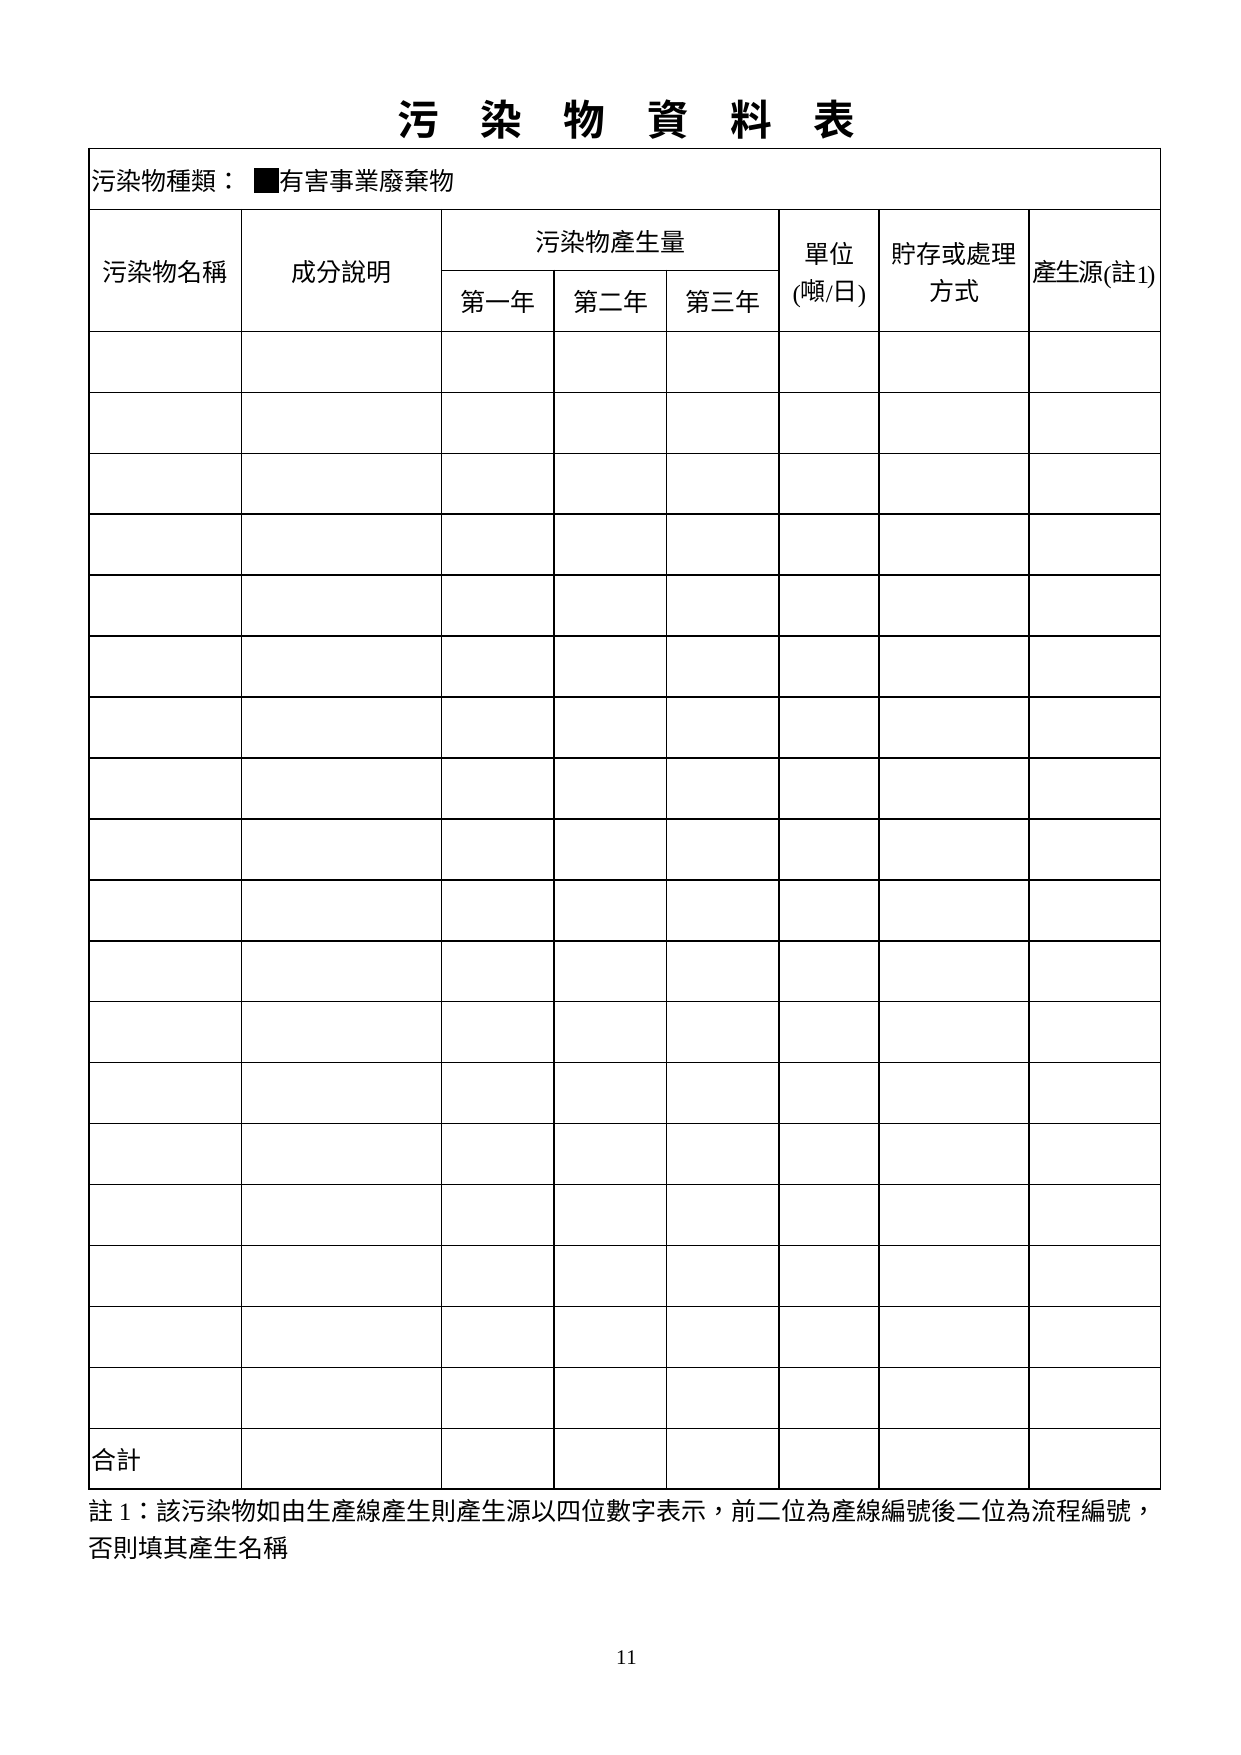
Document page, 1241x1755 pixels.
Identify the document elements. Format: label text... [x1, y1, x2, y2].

table_cell [90, 332, 241, 391]
table_cell [667, 1307, 778, 1366]
table_cell [1030, 1368, 1160, 1427]
table_cell [90, 1002, 241, 1062]
table_cell [442, 637, 553, 696]
table_cell [1030, 942, 1160, 1001]
table_cell [555, 759, 666, 818]
table_cell [242, 1246, 441, 1306]
table_cell [555, 942, 666, 1001]
table_cell [90, 1246, 241, 1306]
table_cell [667, 1063, 778, 1123]
table_cell [90, 698, 241, 757]
table_cell [90, 942, 241, 1001]
table_cell [1030, 1002, 1160, 1062]
table_cell [1030, 515, 1160, 574]
table_cell [555, 820, 666, 879]
table_cell [880, 1368, 1028, 1427]
table_cell [1030, 759, 1160, 818]
table_cell [1030, 1185, 1160, 1244]
table_cell [242, 393, 441, 452]
table_cell [880, 881, 1028, 940]
table_cell [242, 515, 441, 574]
table_cell [667, 1429, 778, 1488]
table_cell [555, 1307, 666, 1366]
table_cell [880, 1124, 1028, 1184]
table_cell [242, 942, 441, 1001]
table_cell [780, 1063, 878, 1123]
table_cell [780, 393, 878, 452]
table_cell [667, 1368, 778, 1427]
table_cell [667, 393, 778, 452]
table_cell [780, 1429, 878, 1488]
table_cell [555, 454, 666, 513]
table_cell 污染物名稱 [90, 210, 241, 331]
table_cell [242, 1002, 441, 1062]
table_cell [242, 1063, 441, 1123]
table_cell 產生源(註1) [1030, 210, 1160, 331]
table_cell [1030, 1429, 1160, 1488]
table_cell [90, 759, 241, 818]
table_cell [780, 576, 878, 635]
table_cell [242, 454, 441, 513]
table_cell [1030, 1246, 1160, 1306]
table_cell [780, 698, 878, 757]
table_cell [780, 820, 878, 879]
table_cell [442, 332, 553, 391]
table_cell [667, 332, 778, 391]
table_cell [555, 576, 666, 635]
table_cell [880, 1002, 1028, 1062]
table_cell [880, 1185, 1028, 1244]
table_cell [880, 393, 1028, 452]
table_cell [1030, 393, 1160, 452]
table_cell [90, 637, 241, 696]
table_cell [880, 942, 1028, 1001]
table_cell [555, 1429, 666, 1488]
table_cell [555, 1063, 666, 1123]
table_cell [1030, 1307, 1160, 1366]
table_cell [1030, 1124, 1160, 1184]
table_cell [780, 1124, 878, 1184]
table_cell [90, 576, 241, 635]
table_cell [780, 637, 878, 696]
table_cell [1030, 820, 1160, 879]
table_cell [442, 1307, 553, 1366]
table_cell [780, 881, 878, 940]
table_cell [667, 454, 778, 513]
table_cell [442, 393, 553, 452]
table_cell [90, 881, 241, 940]
table_cell [780, 1368, 878, 1427]
table_cell [242, 820, 441, 879]
table_cell [555, 515, 666, 574]
table_cell [90, 1185, 241, 1244]
table_cell [242, 1368, 441, 1427]
table_cell [242, 759, 441, 818]
table_cell [1030, 698, 1160, 757]
table_cell [442, 1002, 553, 1062]
table_cell [880, 820, 1028, 879]
table_cell [880, 332, 1028, 391]
table_cell [880, 698, 1028, 757]
table_cell [555, 881, 666, 940]
table_cell [442, 1124, 553, 1184]
table_cell [90, 1124, 241, 1184]
table_cell [667, 515, 778, 574]
table_cell [1030, 1063, 1160, 1123]
table_cell [780, 1246, 878, 1306]
table_cell [442, 1063, 553, 1123]
table_cell 成分說明 [242, 210, 441, 331]
table_cell [667, 698, 778, 757]
table_cell 污染物產生量 [442, 210, 778, 269]
table_cell [555, 1124, 666, 1184]
table_cell [880, 454, 1028, 513]
table_cell [242, 332, 441, 391]
table_cell [1030, 576, 1160, 635]
table_cell [242, 1429, 441, 1488]
table_cell [555, 637, 666, 696]
table_cell [242, 637, 441, 696]
table_cell [555, 1002, 666, 1062]
table_cell [442, 759, 553, 818]
table_cell [555, 1246, 666, 1306]
table_cell [242, 1124, 441, 1184]
table_cell [442, 515, 553, 574]
table_cell [780, 454, 878, 513]
table_header 污染物種類： █有害事業廢棄物 [90, 149, 1160, 209]
table_cell [667, 881, 778, 940]
table_cell [555, 1185, 666, 1244]
table_cell [90, 515, 241, 574]
table_cell 第三年 [667, 271, 778, 331]
table_cell [880, 515, 1028, 574]
table_cell [90, 820, 241, 879]
table_cell [780, 332, 878, 391]
table_cell [780, 759, 878, 818]
table_cell 第一年 [442, 271, 553, 331]
table_cell [90, 393, 241, 452]
table_cell 第二年 [555, 271, 666, 331]
table_cell [880, 637, 1028, 696]
table_cell [667, 942, 778, 1001]
table_cell [242, 881, 441, 940]
table_cell [667, 637, 778, 696]
table_cell [242, 576, 441, 635]
table_cell [880, 1063, 1028, 1123]
table_cell [1030, 637, 1160, 696]
table_cell [880, 1429, 1028, 1488]
text 污 染 物 資 料 表 [89, 87, 1163, 148]
table_cell [555, 393, 666, 452]
table_cell [555, 332, 666, 391]
table_cell [780, 1185, 878, 1244]
table_cell [90, 1063, 241, 1123]
table_cell [880, 759, 1028, 818]
table_cell [242, 698, 441, 757]
table_cell [555, 698, 666, 757]
table_cell [555, 1368, 666, 1427]
table_cell [1030, 454, 1160, 513]
table_cell [90, 1368, 241, 1427]
table_cell [780, 515, 878, 574]
table_cell [667, 759, 778, 818]
table_cell [1030, 332, 1160, 391]
text 註1：該污染物如由生產線產生則產生源以四位數字表示，前二位為產線編號後二位為流程編號，否則填其產生名稱 [89, 1490, 1163, 1565]
table_cell [442, 454, 553, 513]
table_cell [667, 1185, 778, 1244]
table_cell [90, 1307, 241, 1366]
table_cell 貯存或處理方式 [880, 210, 1028, 331]
table_cell [880, 1246, 1028, 1306]
table_cell [780, 1307, 878, 1366]
table_cell 單位 (噸/日) [780, 210, 878, 331]
table_cell [442, 820, 553, 879]
table_cell [442, 1368, 553, 1427]
table_cell [880, 1307, 1028, 1366]
table_cell 合計 [90, 1429, 241, 1488]
table_cell [242, 1185, 441, 1244]
table_cell [780, 1002, 878, 1062]
table_cell [880, 576, 1028, 635]
table_cell [442, 576, 553, 635]
table_cell [442, 1429, 553, 1488]
table_cell [442, 942, 553, 1001]
table_cell [667, 576, 778, 635]
table_cell [90, 454, 241, 513]
table_cell [667, 1002, 778, 1062]
table_cell [442, 1246, 553, 1306]
table_cell [442, 881, 553, 940]
table_cell [1030, 881, 1160, 940]
table_cell [780, 942, 878, 1001]
table_cell [667, 1124, 778, 1184]
table_cell [242, 1307, 441, 1366]
table_cell [667, 820, 778, 879]
table_cell [667, 1246, 778, 1306]
table_cell [442, 698, 553, 757]
table_cell [442, 1185, 553, 1244]
